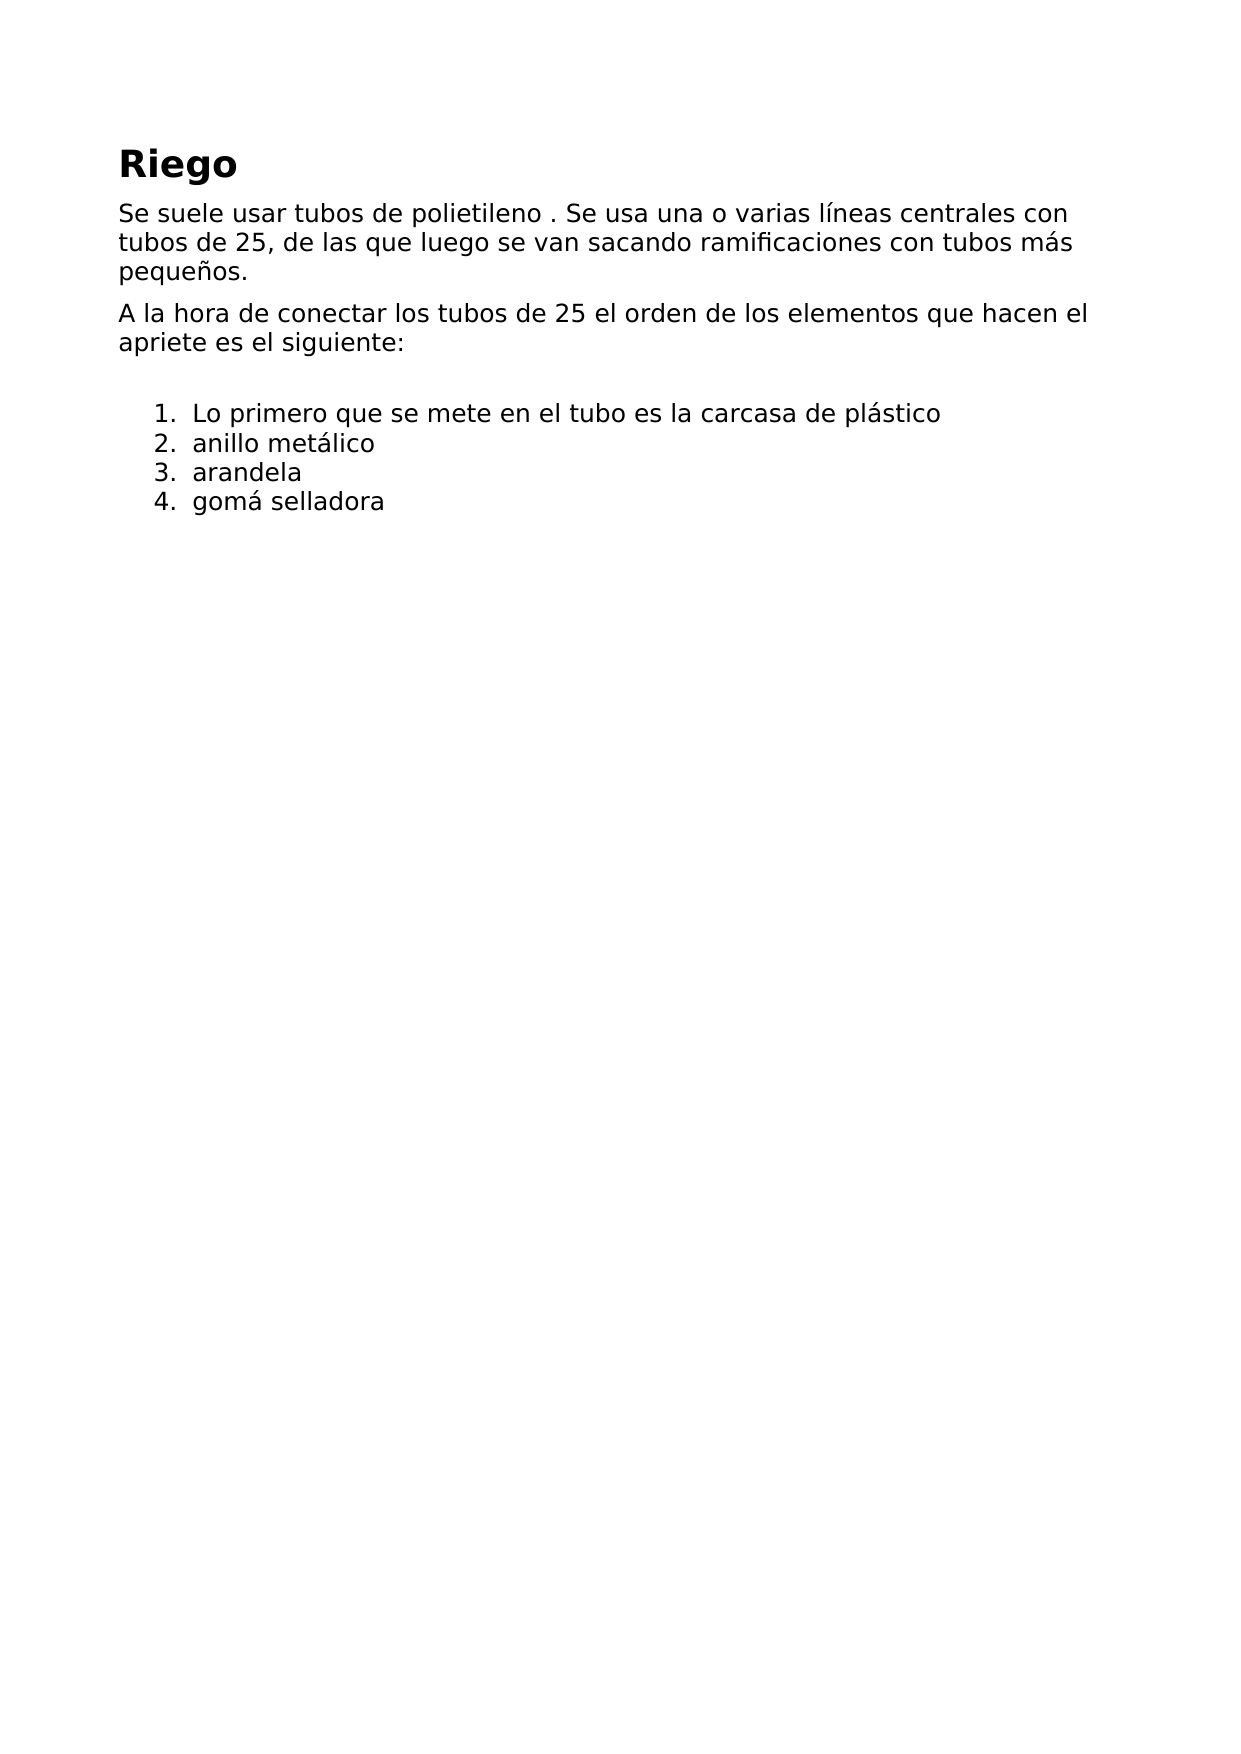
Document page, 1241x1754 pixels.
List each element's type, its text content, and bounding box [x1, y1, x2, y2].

list gomá selladora [177, 487, 1122, 516]
text Se suele usar tubos de polietileno . Se usa una o varias líneas centrales con tubos de 25, de las que luego se van sacando ramificaciones con tubos más pequeños. [118, 199, 1122, 287]
text A la hora de conectar los tubos de 25 el orden de los elementos que hacen el apriete es el siguiente: [118, 299, 1122, 358]
list anillo metálico [177, 429, 1122, 458]
list arandela [177, 458, 1122, 487]
list Lo primero que se mete en el tubo es la carcasa de plástico [177, 399, 1122, 429]
subtitle Riego [118, 143, 1122, 187]
